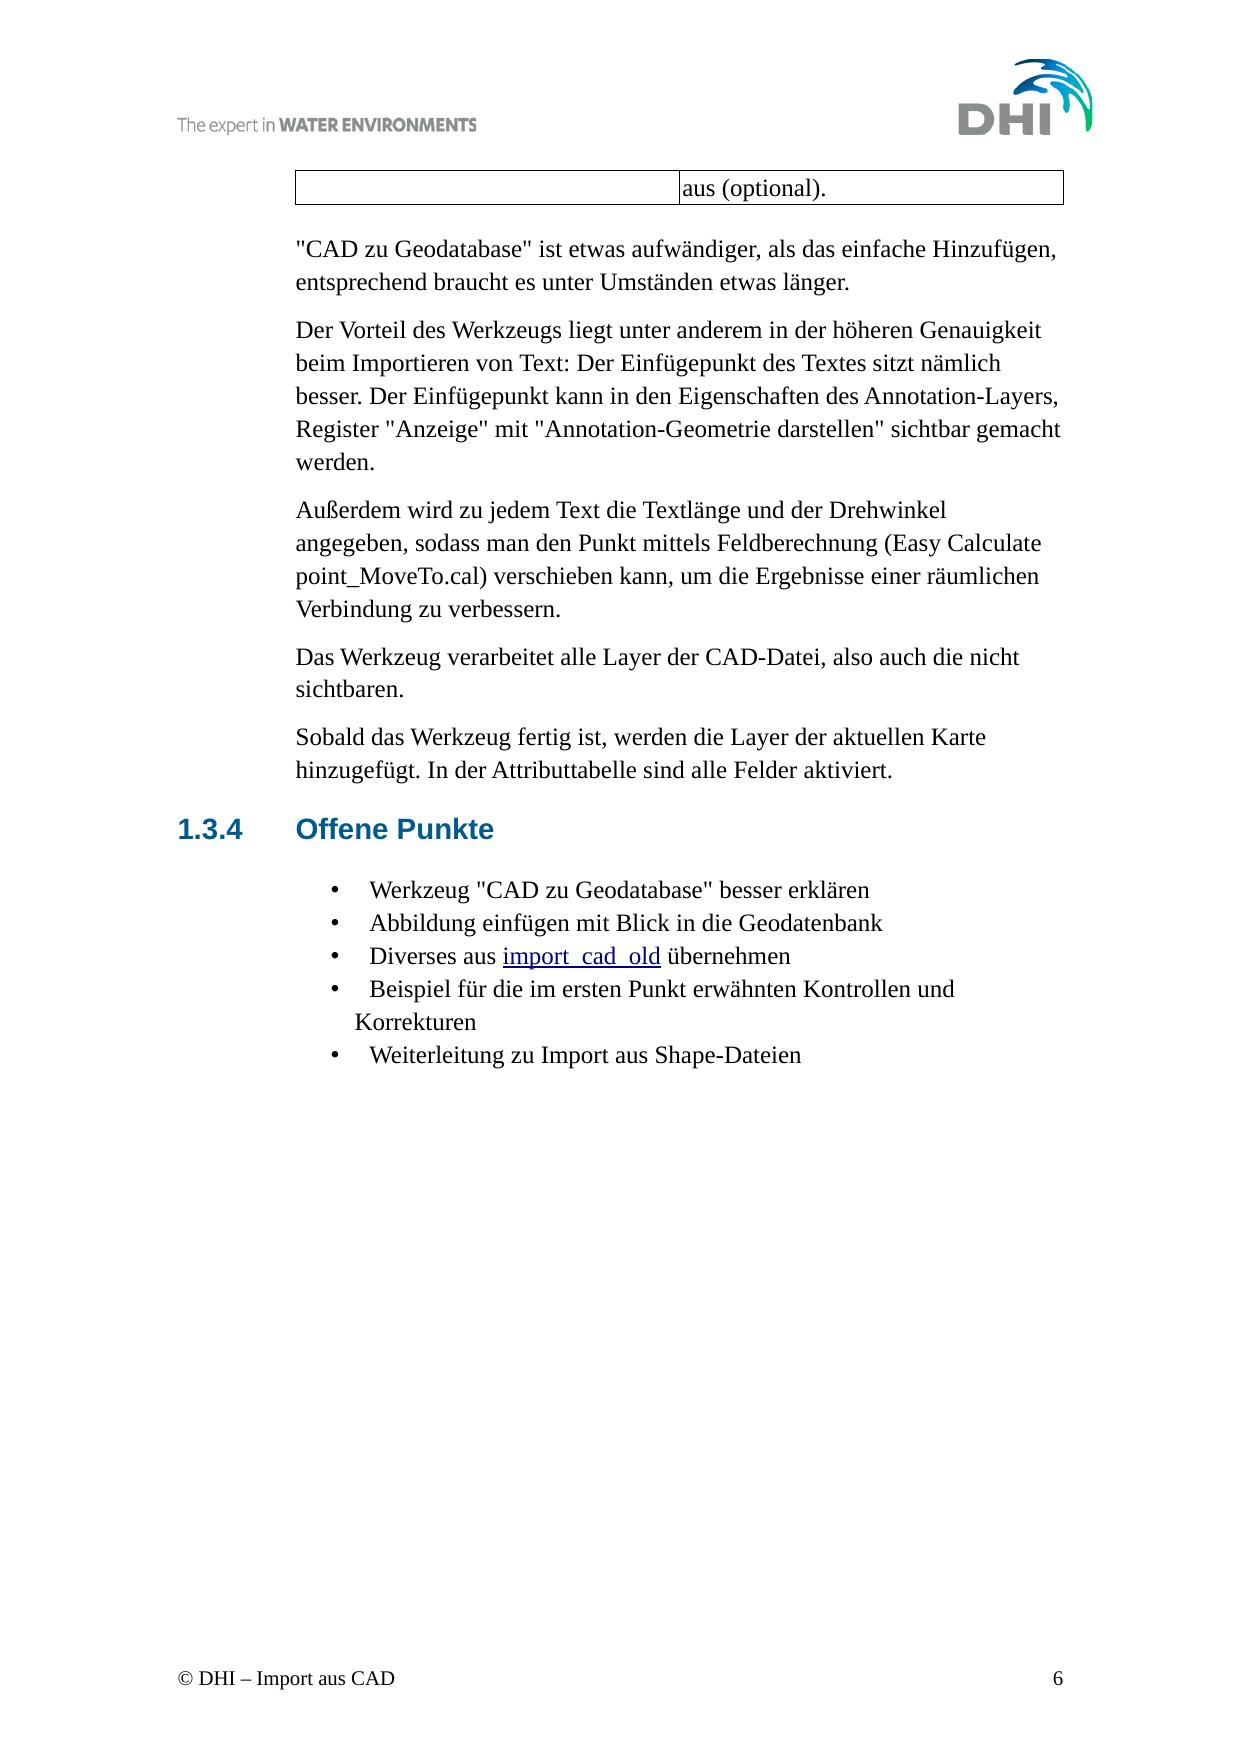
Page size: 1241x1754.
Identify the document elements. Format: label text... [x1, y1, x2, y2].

list Beispiel für die im ersten Punkt erwähnten Kontrollen und Korrekturen [339, 974, 1063, 1036]
text Das Werkzeug verarbeitet alle Layer der CAD-Datei, also auch die nicht sichtbaren. [295, 642, 1063, 703]
picture [177, 117, 477, 135]
text Sobald das Werkzeug fertig ist, werden die Layer der aktuellen Karte hinzugefügt. In der Attributtabelle sind alle Felder aktiviert. [295, 722, 1063, 784]
table_cell [296, 171, 679, 204]
subtitle Offene Punkte [177, 812, 1063, 846]
picture [958, 59, 1093, 135]
text Der Vorteil des Werkzeugs liegt unter anderem in der höheren Genauigkeit beim Importieren von Text: Der Einfügepunkt des Textes sitzt nämlich besser. Der Einfügepunkt kann in den Eigenschaften des Annotation-Layers, Register "Anzeige" mit "Annotation-Geometrie darstellen" sichtbar gemacht werden. [295, 315, 1063, 476]
list Weiterleitung zu Import aus Shape-Dateien [339, 1040, 1063, 1069]
list Diverses aus import_cad_old übernehmen [339, 941, 1063, 970]
list Abbildung einfügen mit Blick in die Geodatenbank [339, 908, 1063, 937]
list Werkzeug "CAD zu Geodatabase" besser erklären [339, 875, 1063, 904]
table_cell aus (optional). [680, 171, 1063, 204]
text Außerdem wird zu jedem Text die Textlänge und der Drehwinkel angegeben, sodass man den Punkt mittels Feldberechnung (Easy Calculate point_MoveTo.cal) verschieben kann, um die Ergebnisse einer räumlichen Verbindung zu verbessern. [295, 495, 1063, 622]
text "CAD zu Geodatabase" ist etwas aufwändiger, als das einfache Hinzufügen, entsprechend braucht es unter Umständen etwas länger. [295, 234, 1063, 296]
